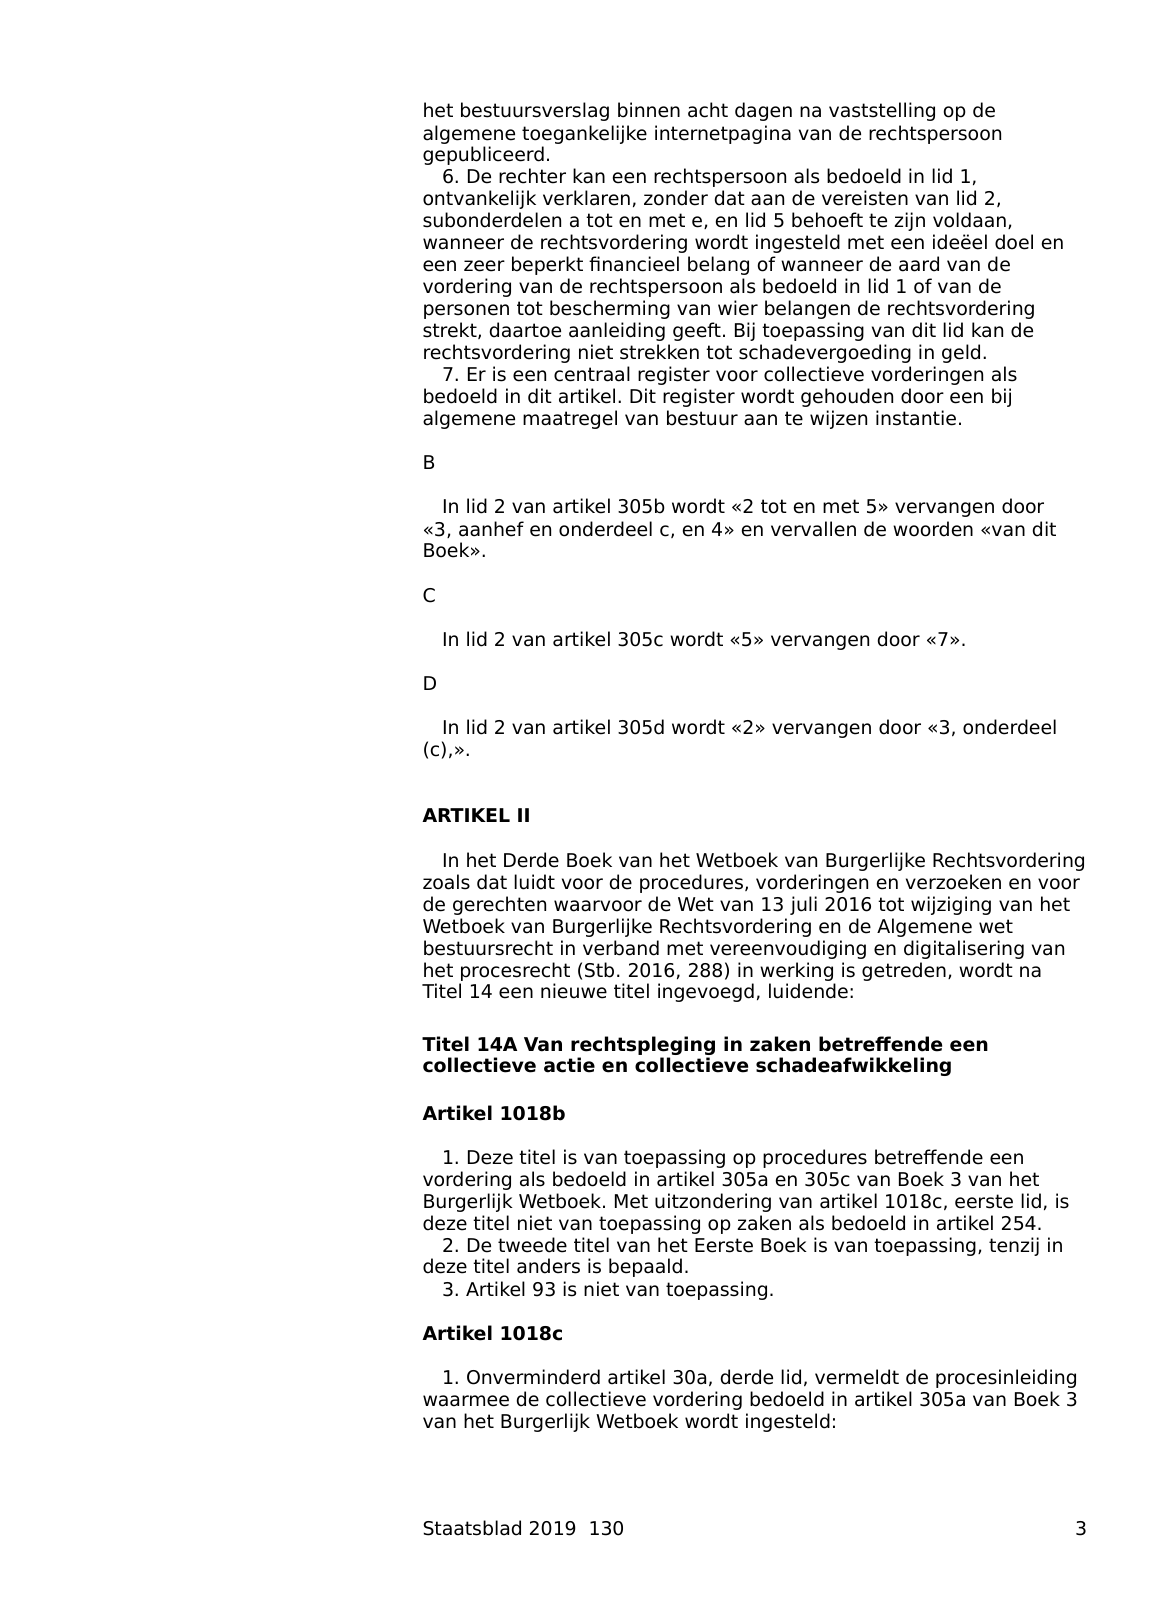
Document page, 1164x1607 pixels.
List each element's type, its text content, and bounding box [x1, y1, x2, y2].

subtitle Titel 14A Van rechtspleging in zaken betreffende een collectieve actie en collectieve schadeafwikkeling [422, 1033, 1087, 1077]
text D [422, 673, 1087, 695]
text C [422, 584, 1087, 607]
subtitle ARTIKEL II [422, 805, 1087, 827]
text 1. Deze titel is van toepassing op procedures betreffende een vordering als bedoeld in artikel 305a en 305c van Boek 3 van het Burgerlijk Wetboek. Met uitzondering van artikel 1018c, eerste lid, is deze titel niet van toepassing op zaken als bedoeld in artikel 254. [422, 1147, 1087, 1234]
text 1. Onverminderd artikel 30a, derde lid, vermeldt de procesinleiding waarmee de collectieve vordering bedoeld in artikel 305a van Boek 3 van het Burgerlijk Wetboek wordt ingesteld: [422, 1367, 1087, 1433]
text 2. De tweede titel van het Eerste Boek is van toepassing, tenzij in deze titel anders is bepaald. [422, 1234, 1087, 1278]
text In lid 2 van artikel 305c wordt «5» vervangen door «7». [422, 629, 1087, 651]
text 7. Er is een centraal register voor collectieve vorderingen als bedoeld in dit artikel. Dit register wordt gehouden door een bij algemene maatregel van bestuur aan te wijzen instantie. [422, 364, 1087, 430]
text het bestuursverslag binnen acht dagen na vaststelling op de algemene toegankelijke internetpagina van de rechtspersoon gepubliceerd. [422, 100, 1087, 166]
text B [422, 452, 1087, 474]
text In het Derde Boek van het Wetboek van Burgerlijke Rechtsvordering zoals dat luidt voor de procedures, vorderingen en verzoeken en voor de gerechten waarvoor de Wet van 13 juli 2016 tot wijziging van het Wetboek van Burgerlijke Rechtsvordering en de Algemene wet bestuursrecht in verband met vereenvoudiging en digitalisering van het procesrecht (Stb. 2016, 288) in werking is getreden, wordt na Titel 14 een nieuwe titel ingevoegd, luidende: [422, 849, 1087, 1003]
text In lid 2 van artikel 305b wordt «2 tot en met 5» vervangen door «3, aanhef en onderdeel c, en 4» en vervallen de woorden «van dit Boek». [422, 496, 1087, 562]
text 3. Artikel 93 is niet van toepassing. [422, 1278, 1087, 1300]
text In lid 2 van artikel 305d wordt «2» vervangen door «3, onderdeel (c),». [422, 717, 1087, 761]
subtitle Artikel 1018b [422, 1102, 1087, 1124]
subtitle Artikel 1018c [422, 1323, 1087, 1344]
text 6. De rechter kan een rechtspersoon als bedoeld in lid 1, ontvankelijk verklaren, zonder dat aan de vereisten van lid 2, subonderdelen a tot en met e, en lid 5 behoeft te zijn voldaan, wanneer de rechtsvordering wordt ingesteld met een ideëel doel en een zeer beperkt financieel belang of wanneer de aard van de vordering van de rechtspersoon als bedoeld in lid 1 of van de personen tot bescherming van wier belangen de rechtsvordering strekt, daartoe aanleiding geeft. Bij toepassing van dit lid kan de rechtsvordering niet strekken tot schadevergoeding in geld. [422, 166, 1087, 364]
